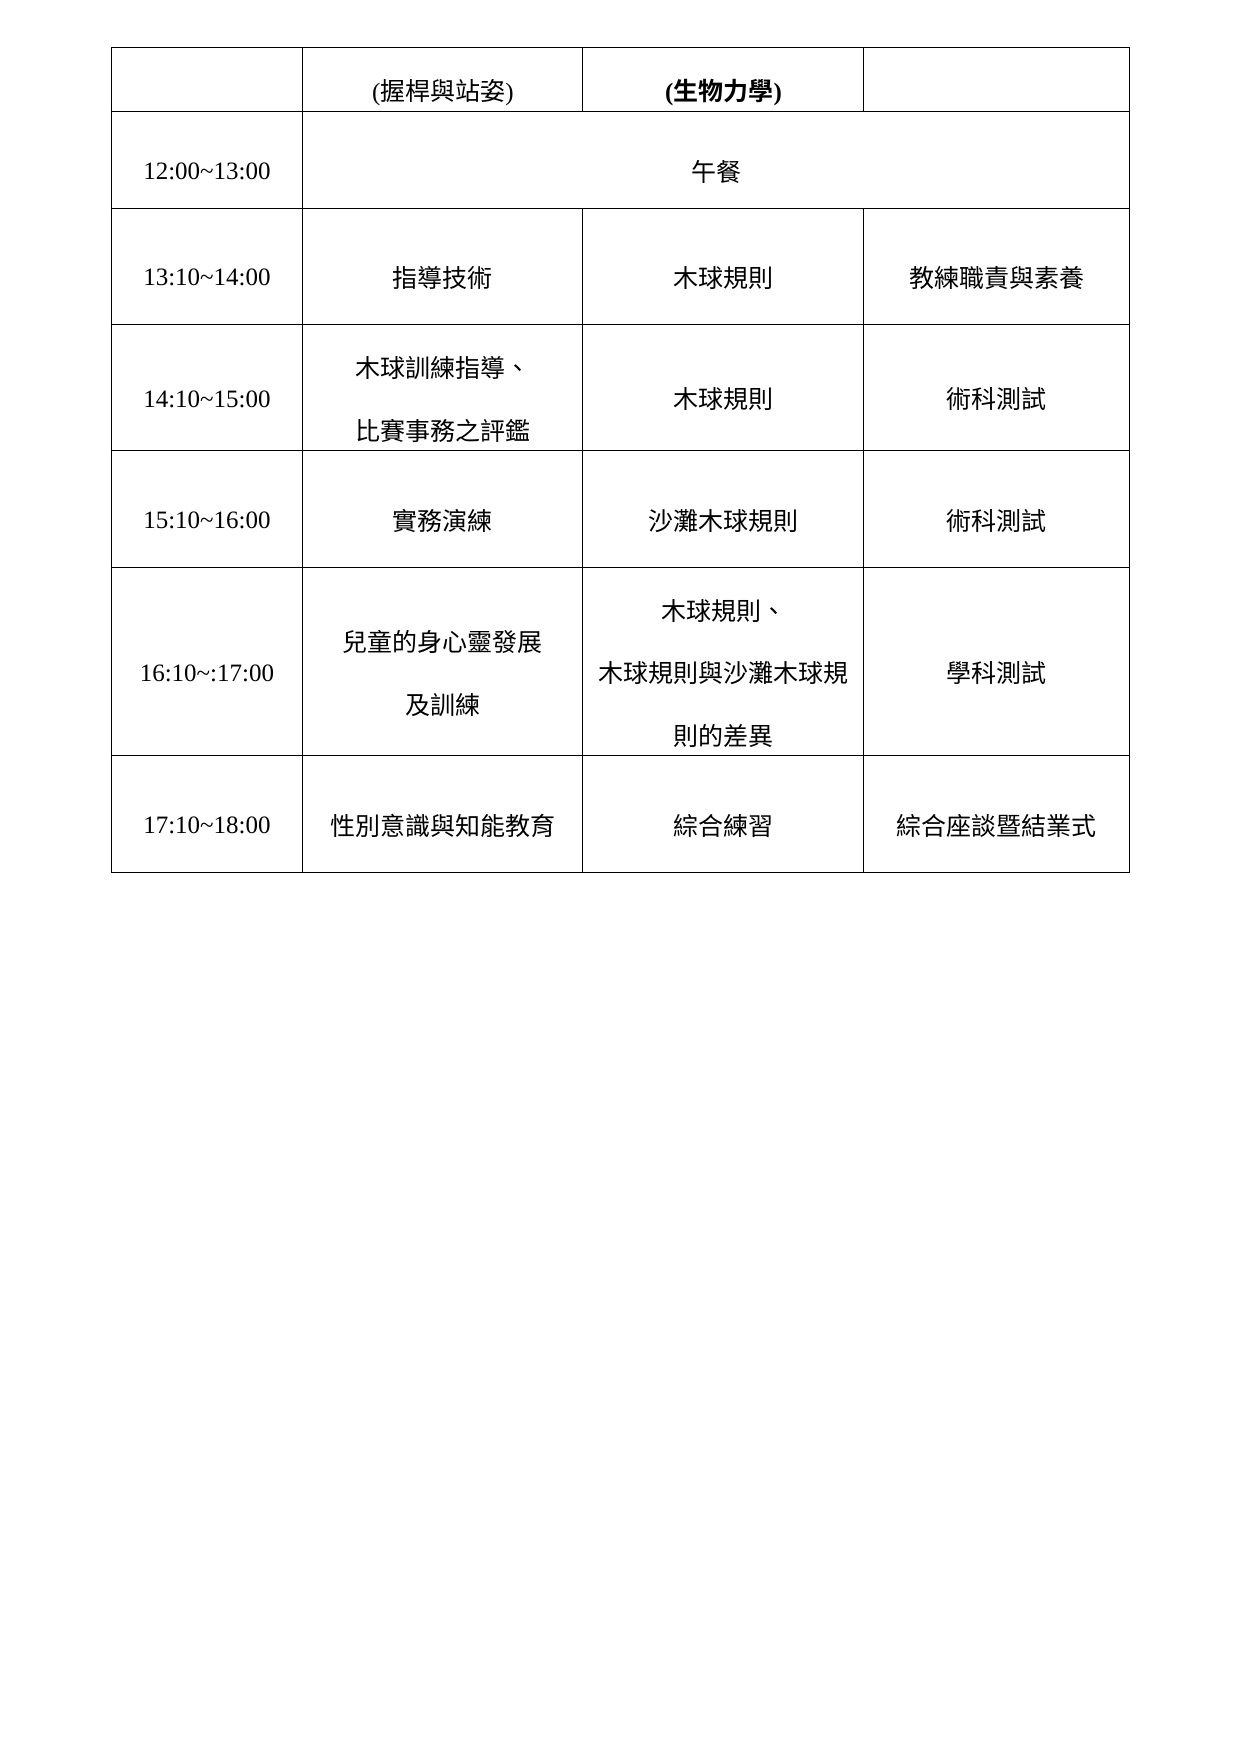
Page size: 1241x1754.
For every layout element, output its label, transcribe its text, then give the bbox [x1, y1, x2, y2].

table_cell 13:10~14:00 [112, 209, 302, 324]
table_cell (握桿與站姿) [303, 48, 582, 111]
table_cell 教練職責與素養 [864, 209, 1129, 324]
table_cell 性別意識與知能教育 [303, 756, 582, 872]
table_cell 12:00~13:00 [112, 112, 302, 207]
table_cell 學科測試 [864, 568, 1129, 755]
table_cell 木球規則、 木球規則與沙灘木球規則的差異 [583, 568, 863, 755]
table_cell 木球訓練指導、 比賽事務之評鑑 [303, 325, 582, 450]
table_cell 術科測試 [864, 451, 1129, 567]
table_cell 17:10~18:00 [112, 756, 302, 872]
table_cell [112, 48, 302, 111]
table_cell 沙灘木球規則 [583, 451, 863, 567]
table_cell 綜合練習 [583, 756, 863, 872]
table_cell 午餐 [303, 112, 1129, 207]
table_cell 16:10~:17:00 [112, 568, 302, 755]
table_cell 14:10~15:00 [112, 325, 302, 450]
table_cell [864, 48, 1129, 111]
table_cell 15:10~16:00 [112, 451, 302, 567]
table_cell 兒童的身心靈發展 及訓練 [303, 568, 582, 755]
table_cell 術科測試 [864, 325, 1129, 450]
table_cell 綜合座談暨結業式 [864, 756, 1129, 872]
table_cell 木球規則 [583, 209, 863, 324]
table_cell 指導技術 [303, 209, 582, 324]
table_cell 木球規則 [583, 325, 863, 450]
table_cell 實務演練 [303, 451, 582, 567]
table_cell (生物力學) [583, 48, 863, 111]
